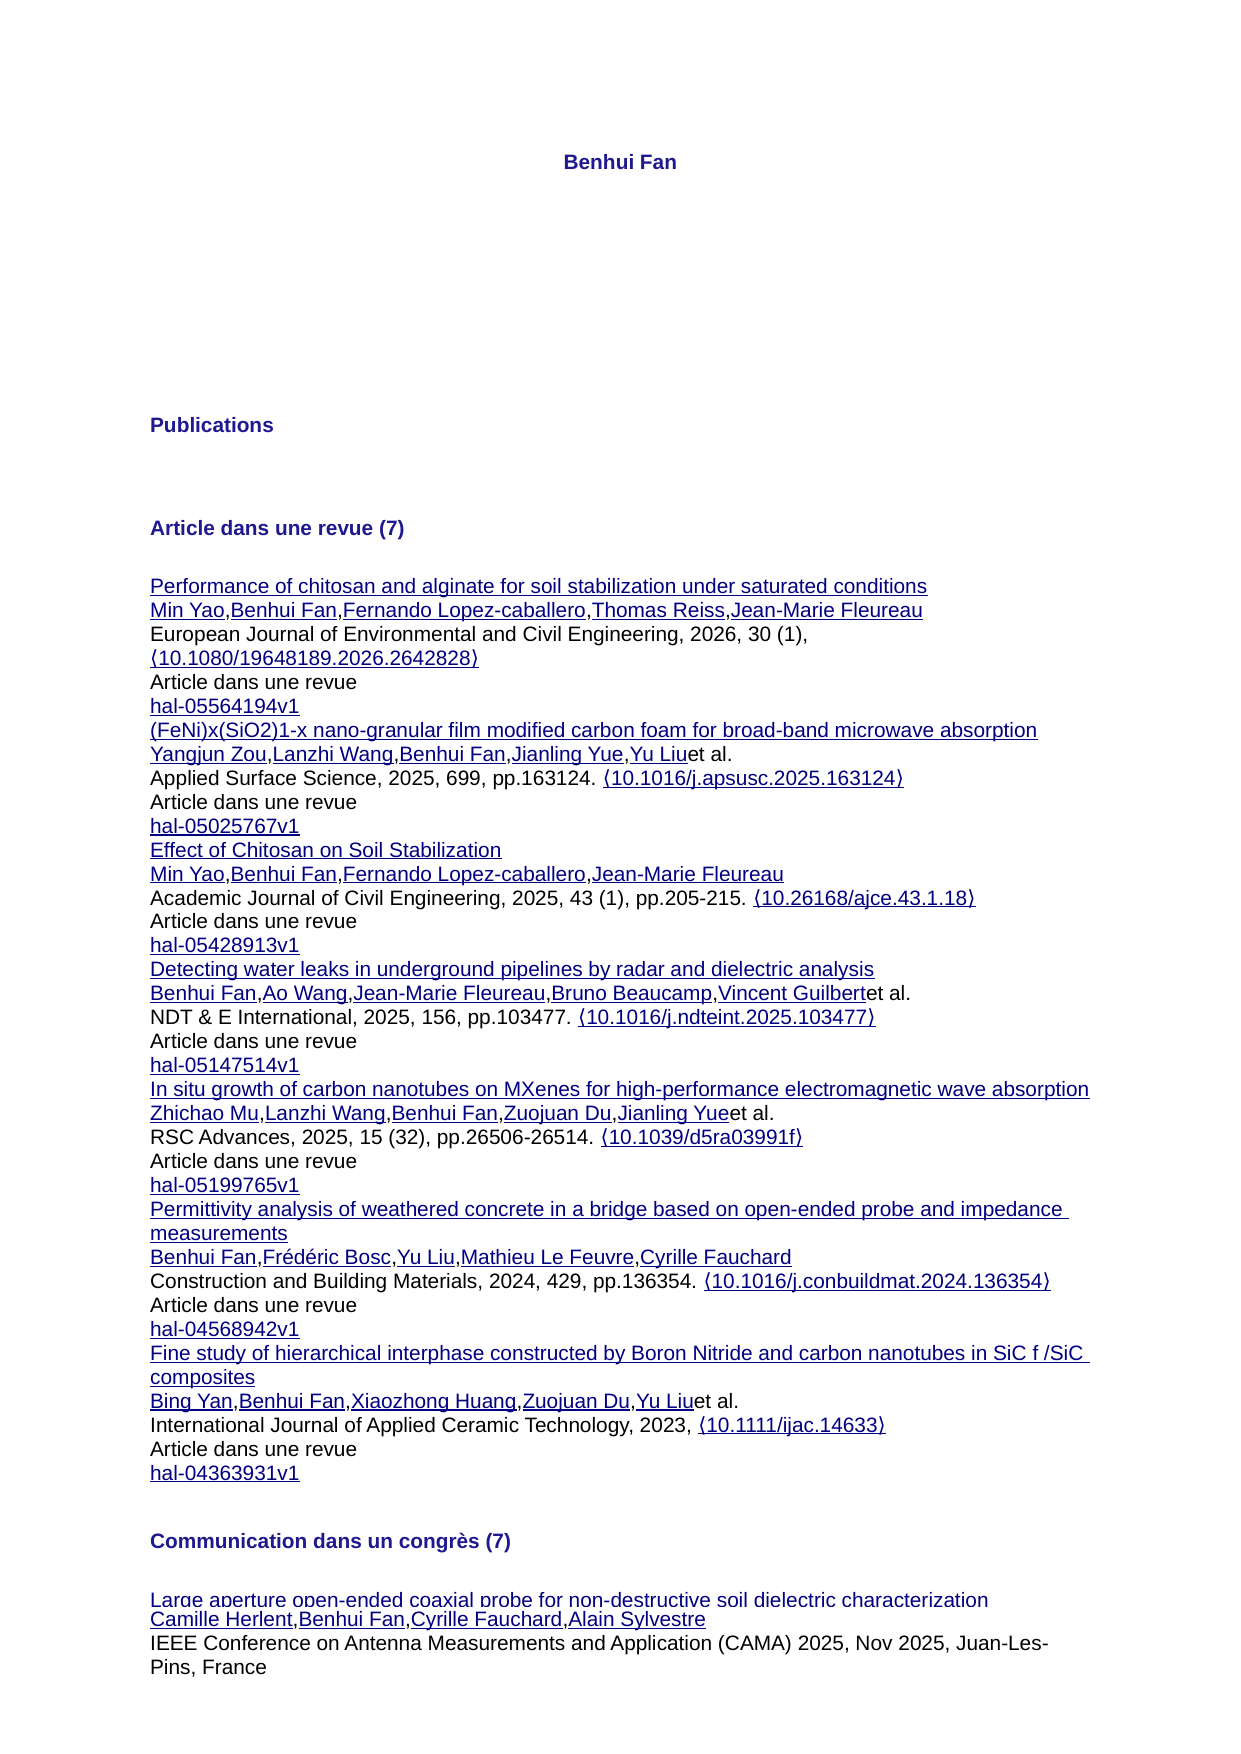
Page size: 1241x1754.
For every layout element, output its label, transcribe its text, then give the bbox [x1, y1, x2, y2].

table_cell Effect of Chitosan on Soil Stabilization Min Yao,Benhui Fan,Fernando Lopez‐caballero,Jean-Marie Fleureau Academic Journal of Civil Engineering, 2025, 43 (1), pp.205-215. ⟨10.26168/ajce.43.1.18⟩ Article dans une revue hal-05428913v1 [150, 838, 1090, 957]
subtitle Benhui Fan [150, 150, 1090, 174]
table_cell Fine study of hierarchical interphase constructed by Boron Nitride and carbon nanotubes in SiC f /SiC [150, 1341, 1090, 1362]
subtitle Publications [150, 412, 1090, 436]
table_cell Zhichao Mu,Lanzhi Wang,Benhui Fan,Zuojuan Du,Jianling Yueet al. RSC Advances, 2025, 15 (32), pp.26506-26514. ⟨10.1039/d5ra03991f⟩ Article dans une revue hal-05199765v1 [150, 1099, 1090, 1197]
table_header Large aperture open-ended coaxial probe for non-destructive soil dielectric characterization Camille Herlent,Benhui Fan,Cyrille Fauchard,Alain Sylvestre IEEE Conference on Antenna Measurements and Application (CAMA) 2025, Nov 2025, Juan-Les-Pins, France [150, 1588, 1090, 1679]
table_cell Permittivity analysis of weathered concrete in a bridge based on open-ended probe and impedance measurements Benhui Fan,Frédéric Bosc,Yu Liu,Mathieu Le Feuvre,Cyrille Fauchard Construction and Building Materials, 2024, 429, pp.136354. ⟨10.1016/j.conbuildmat.2024.136354⟩ Article dans une revue hal-04568942v1 [150, 1197, 1090, 1341]
table_cell In situ growth of carbon nanotubes on MXenes for high-performance electromagnetic wave absorption [150, 1077, 1090, 1098]
table_cell Detecting water leaks in underground pipelines by radar and dielectric analysis Benhui Fan,Ao Wang,Jean-Marie Fleureau,Bruno Beaucamp,Vincent Guilbertet al. NDT & E International, 2025, 156, pp.103477. ⟨10.1016/j.ndteint.2025.103477⟩ Article dans une revue hal-05147514v1 [150, 957, 1090, 1077]
subtitle Article dans une revue (7) [150, 516, 1090, 539]
table_cell (FeNi)x(SiO2)1-x nano-granular film modified carbon foam for broad-band microwave absorption Yangjun Zou,Lanzhi Wang,Benhui Fan,Jianling Yue,Yu Liuet al. Applied Surface Science, 2025, 699, pp.163124. ⟨10.1016/j.apsusc.2025.163124⟩ Article dans une revue hal-05025767v1 [150, 718, 1090, 837]
subtitle Communication dans un congrès (7) [150, 1529, 1090, 1553]
table_cell composites Bing Yan,Benhui Fan,Xiaozhong Huang,Zuojuan Du,Yu Liuet al. International Journal of Applied Ceramic Technology, 2023, ⟨10.1111/ijac.14633⟩ Article dans une revue hal-04363931v1 [150, 1363, 1090, 1484]
table_header Performance of chitosan and alginate for soil stabilization under saturated conditions Min Yao,Benhui Fan,Fernando Lopez‐caballero,Thomas Reiss,Jean-Marie Fleureau European Journal of Environmental and Civil Engineering, 2026, 30 (1), ⟨10.1080/19648189.2026.2642828⟩ Article dans une revue hal-05564194v1 [150, 574, 1090, 718]
